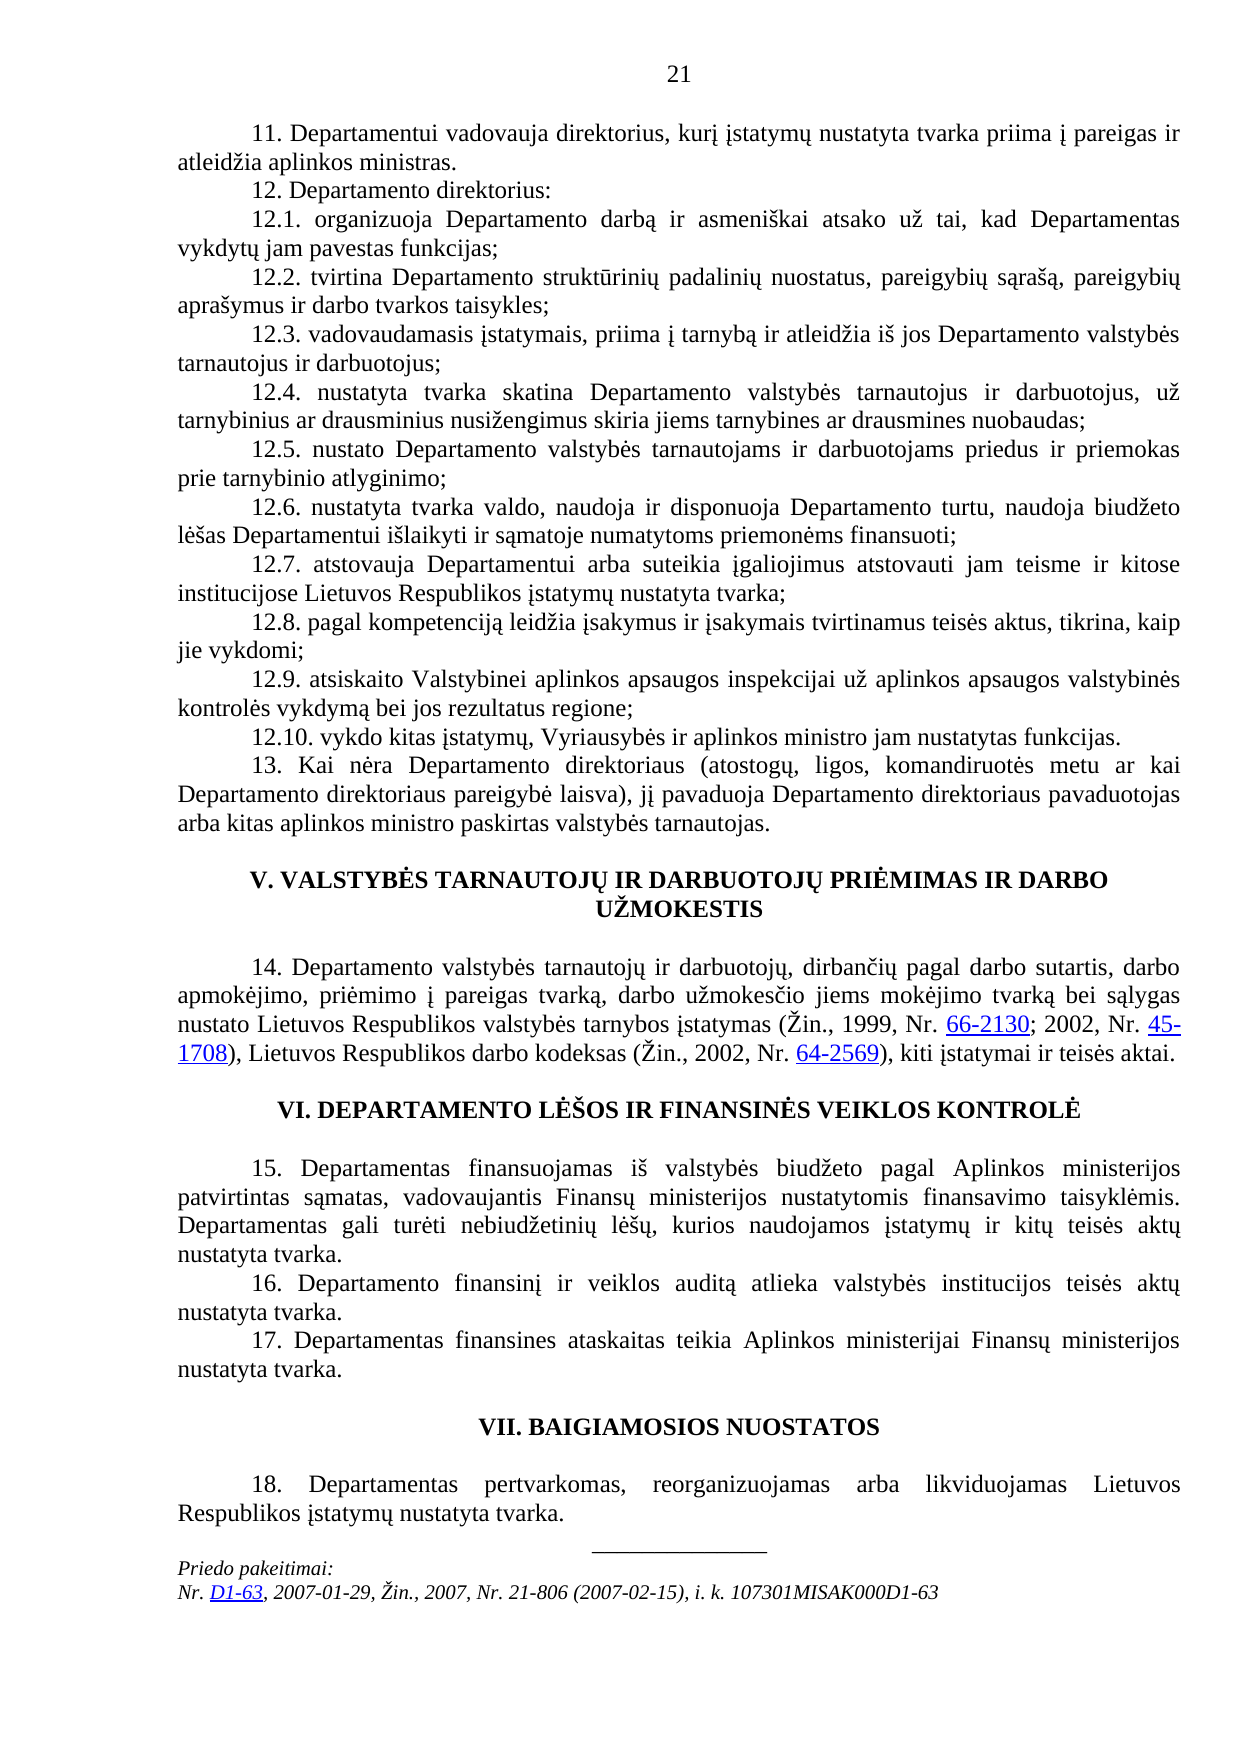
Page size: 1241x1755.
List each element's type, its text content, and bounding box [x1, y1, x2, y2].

text 12.9. atsiskaito Valstybinei aplinkos apsaugos inspekcijai už aplinkos apsaugos valstybinės kontrolės vykdymą bei jos rezultatus regione; [177, 664, 1181, 722]
text 12.10. vykdo kitas įstatymų, Vyriausybės ir aplinkos ministro jam nustatytas funkcijas. [177, 722, 1181, 751]
text 13. Kai nėra Departamento direktoriaus (atostogų, ligos, komandiruotės metu ar kai Departamento direktoriaus pareigybė laisva), jį pavaduoja Departamento direktoriaus pavaduotojas arba kitas aplinkos ministro paskirtas valstybės tarnautojas. [177, 751, 1181, 837]
text 12.5. nustato Departamento valstybės tarnautojams ir darbuotojams priedus ir priemokas prie tarnybinio atlyginimo; [177, 434, 1181, 492]
text 12. Departamento direktorius: [177, 176, 1181, 204]
text V. VALSTYBĖS TARNAUTOJŲ IR DARBUOTOJŲ PRIĖMIMAS IR DARBO UŽMOKESTIS [177, 866, 1181, 923]
text 12.4. nustatyta tvarka skatina Departamento valstybės tarnautojus ir darbuotojus, už tarnybinius ar drausminius nusižengimus skiria jiems tarnybines ar drausmines nuobaudas; [177, 377, 1181, 434]
text 12.1. organizuoja Departamento darbą ir asmeniškai atsako už tai, kad Departamentas vykdytų jam pavestas funkcijas; [177, 204, 1181, 262]
text 12.8. pagal kompetenciją leidžia įsakymus ir įsakymais tvirtinamus teisės aktus, tikrina, kaip jie vykdomi; [177, 607, 1181, 664]
text 14. Departamento valstybės tarnautojų ir darbuotojų, dirbančių pagal darbo sutartis, darbo apmokėjimo, priėmimo į pareigas tvarką, darbo užmokesčio jiems mokėjimo tvarką bei sąlygas nustato Lietuvos Respublikos valstybės tarnybos įstatymas (Žin., 1999, Nr. 66-2130; 2002, Nr. 45-1708), Lietuvos Respublikos darbo kodeksas (Žin., 2002, Nr. 64-2569), kiti įstatymai ir teisės aktai. [177, 952, 1181, 1067]
text 12.6. nustatyta tvarka valdo, naudoja ir disponuoja Departamento turtu, naudoja biudžeto lėšas Departamentui išlaikyti ir sąmatoje numatytoms priemonėms finansuoti; [177, 492, 1181, 549]
text Nr. D1-63, 2007-01-29, Žin., 2007, Nr. 21-806 (2007-02-15), i. k. 107301MISAK000D1-63 [177, 1580, 1181, 1604]
text 12.7. atstovauja Departamentui arba suteikia įgaliojimus atstovauti jam teisme ir kitose institucijose Lietuvos Respublikos įstatymų nustatyta tvarka; [177, 549, 1181, 607]
text 15. Departamentas finansuojamas iš valstybės biudžeto pagal Aplinkos ministerijos patvirtintas sąmatas, vadovaujantis Finansų ministerijos nustatytomis finansavimo taisyklėmis. Departamentas gali turėti nebiudžetinių lėšų, kurios naudojamos įstatymų ir kitų teisės aktų nustatyta tvarka. [177, 1153, 1181, 1268]
text 11. Departamentui vadovauja direktorius, kurį įstatymų nustatyta tvarka priima į pareigas ir atleidžia aplinkos ministras. [177, 118, 1181, 176]
text 17. Departamentas finansines ataskaitas teikia Aplinkos ministerijai Finansų ministerijos nustatyta tvarka. [177, 1326, 1181, 1383]
text VI. DEPARTAMENTO LĖŠOS IR FINANSINĖS VEIKLOS KONTROLĖ [177, 1096, 1181, 1124]
text VII. BAIGIAMOSIOS NUOSTATOS [177, 1412, 1181, 1441]
text Priedo pakeitimai: [177, 1556, 1181, 1580]
text 12.3. vadovaudamasis įstatymais, priima į tarnybą ir atleidžia iš jos Departamento valstybės tarnautojus ir darbuotojus; [177, 319, 1181, 377]
text 12.2. tvirtina Departamento struktūrinių padalinių nuostatus, pareigybių sąrašą, pareigybių aprašymus ir darbo tvarkos taisykles; [177, 262, 1181, 319]
text 18. Departamentas pertvarkomas, reorganizuojamas arba likviduojamas Lietuvos Respublikos įstatymų nustatyta tvarka. [177, 1469, 1181, 1527]
text ______________ [177, 1527, 1181, 1556]
text 16. Departamento finansinį ir veiklos auditą atlieka valstybės institucijos teisės aktų nustatyta tvarka. [177, 1268, 1181, 1326]
